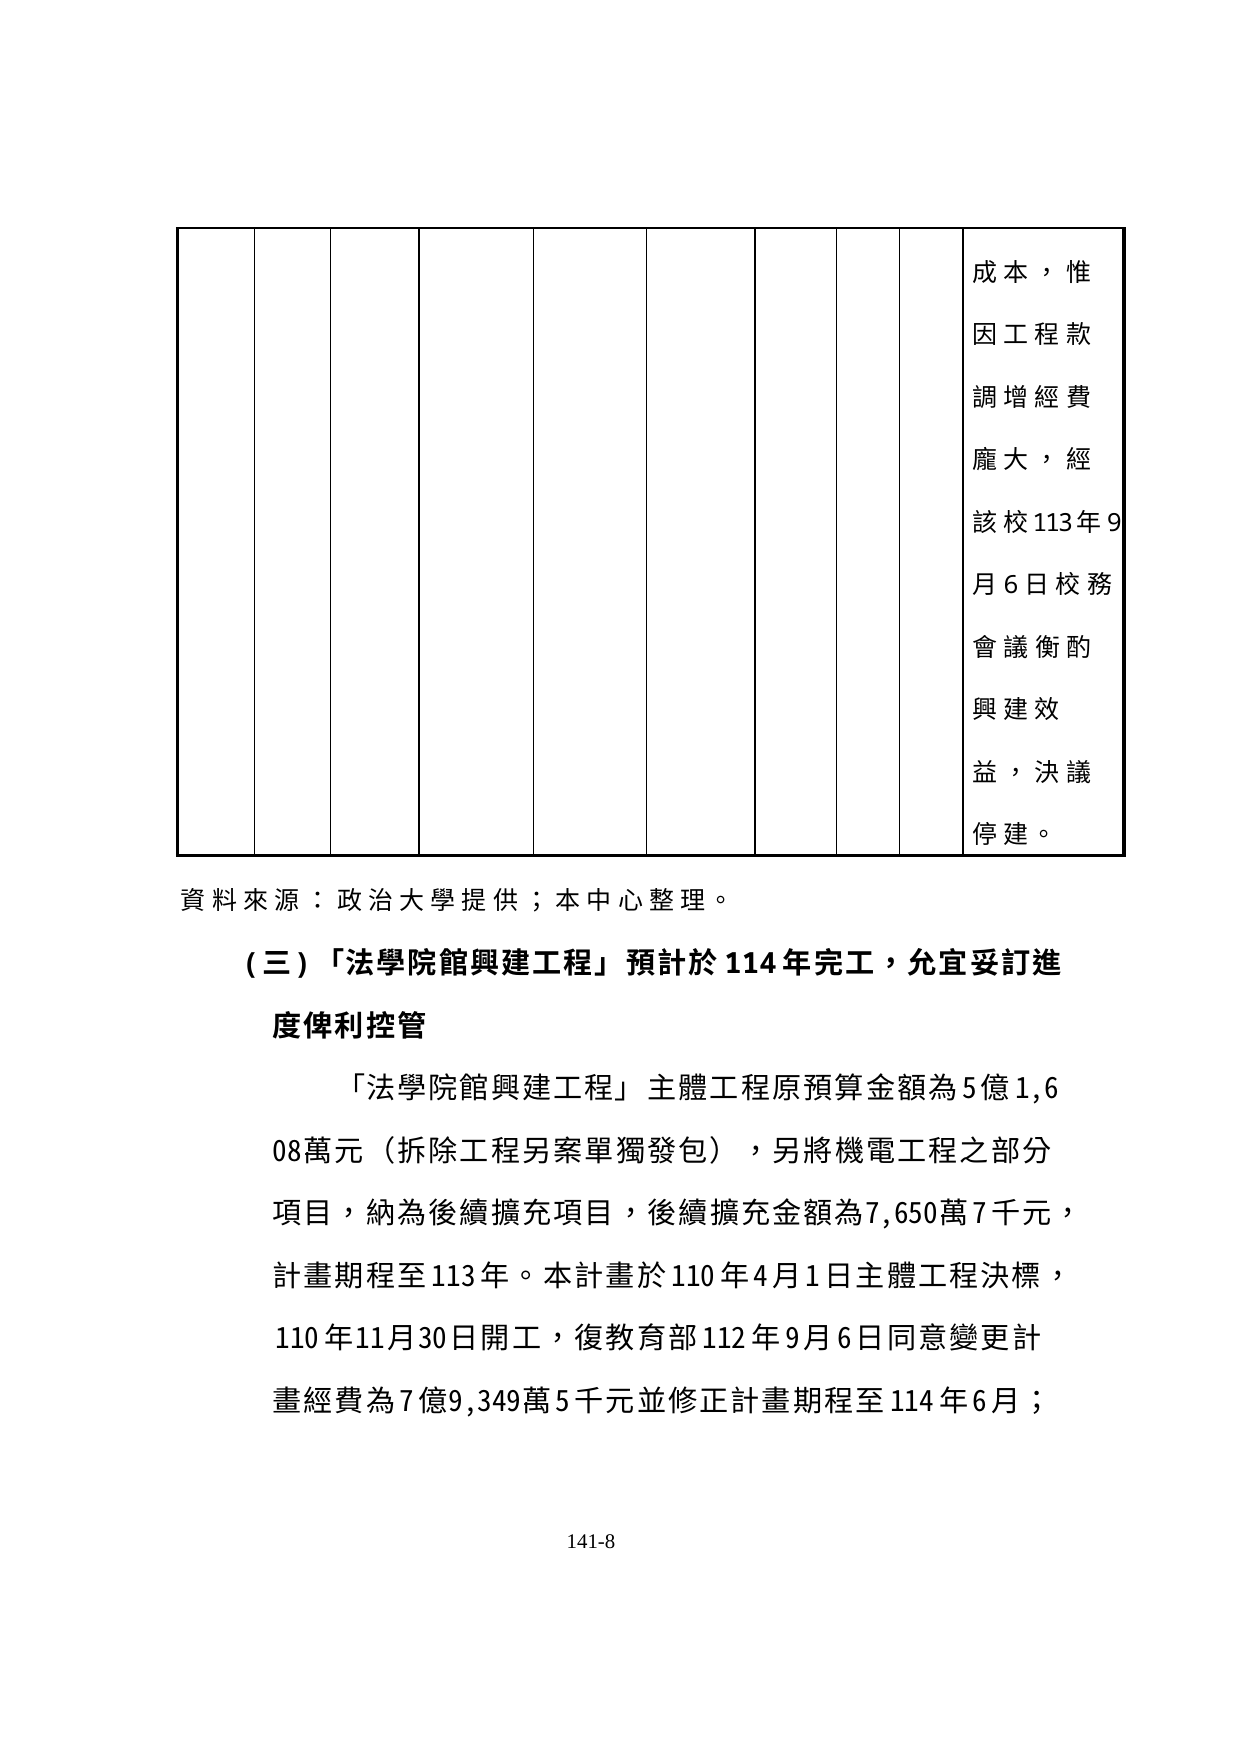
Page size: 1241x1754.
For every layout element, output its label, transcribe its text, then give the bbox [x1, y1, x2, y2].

text 「法學院館興建工程」主體工程原預算金額為5億1,608萬元（拆除工程另案單獨發包），另將機電工程之部分項目，納為後續擴充項目，後續擴充金額為7,650萬7千元，計畫期程至113年。本計畫於110年4月1日主體工程決標，110年11月30日開工，復教育部112年9月6日同意變更計畫經費為7億9,349萬5千元並修正計畫期程至114年6月；迄至113年度已累計編列預算數6億4,891萬3千元，截至113年8月底累計執行數4億9,405萬6千元，占同期間分配數5億2,746萬6千元之93.67%，惟預定計畫進度70.74%，實際進度66.25%，落後約4.49個百分點(詳表2)。據該校表示，本計畫113年7月4日完成第4次變更設計議價，目前工程金額為6億6,641萬1千元，惟為更加完善法學院院館空間功能，擬再調整計畫經費為8億8,844萬5千元，刻正報教育部修正計畫，並預計於114年度如期完工。本案因變更設計及計畫修正程序，影響計畫進度，宜加緊趕辦，並督促廠商積極辦理估驗等相關事宜。 [266, 1044, 1063, 1419]
text (三)「法學院館興建工程」預計於114年完工，允宜妥訂進度俾利控管 [236, 919, 1063, 1044]
table_cell [420, 229, 533, 854]
table_cell [647, 229, 754, 854]
table_cell [837, 229, 899, 854]
table_cell [255, 229, 330, 854]
table_cell [331, 229, 418, 854]
table_cell 成本，惟因工程款調增經費龐大，經該校113年9月6日校務會議衡酌興建效益，決議停建。 [964, 229, 1122, 854]
table_cell [756, 229, 836, 854]
table_cell [534, 229, 646, 854]
table_cell [900, 229, 962, 854]
text 資料來源：政治大學提供；本中心整理。 [177, 857, 1063, 919]
table_cell [179, 229, 254, 854]
